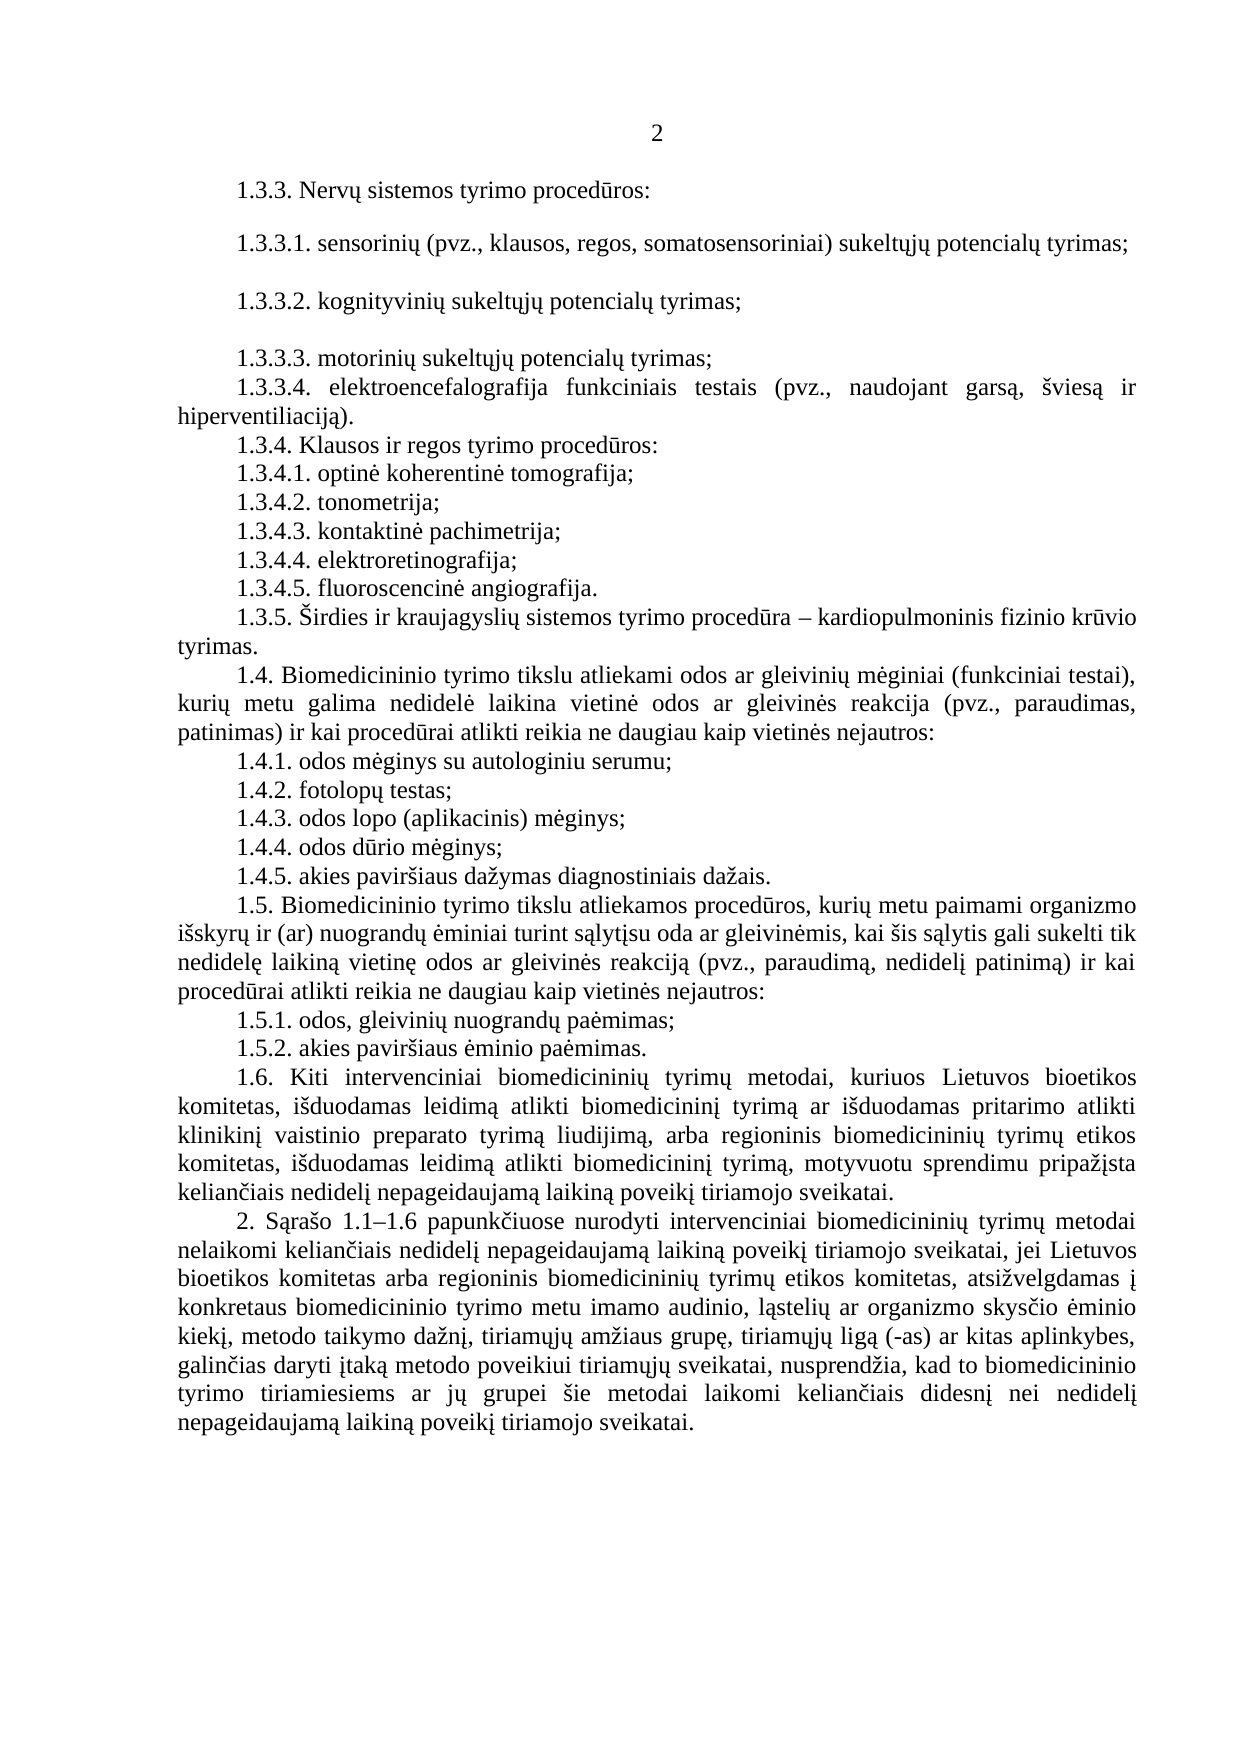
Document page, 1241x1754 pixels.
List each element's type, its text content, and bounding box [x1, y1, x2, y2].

text 1.5.2. akies paviršiaus ėminio paėmimas. [177, 1033, 1137, 1062]
text 1.3.4.4. elektroretinografija; [177, 545, 1137, 573]
text 1.4.1. odos mėginys su autologiniu serumu; [177, 746, 1137, 775]
text 1.3.3.3. motorinių sukeltųjų potencialų tyrimas; [177, 343, 1137, 372]
text 1.4.3. odos lopo (aplikacinis) mėginys; [177, 803, 1137, 832]
text 1.3.3. Nervų sistemos tyrimo procedūros: [177, 176, 1137, 204]
text 1.3.5. Širdies ir kraujagyslių sistemos tyrimo procedūra – kardiopulmoninis fizinio krūvio tyrimas. [177, 602, 1137, 660]
text 1.3.3.1. sensorinių (pvz., klausos, regos, somatosensoriniai) sukeltųjų potencialų tyrimas; [177, 228, 1137, 257]
text 2. Sąrašo 1.1–1.6 papunkčiuose nurodyti intervenciniai biomedicininių tyrimų metodai nelaikomi keliančiais nedidelį nepageidaujamą laikiną poveikį tiriamojo sveikatai, jei Lietuvos bioetikos komitetas arba regioninis biomedicininių tyrimų etikos komitetas, atsižvelgdamas į konkretaus biomedicininio tyrimo metu imamo audinio, ląstelių ar organizmo skysčio ėminio kiekį, metodo taikymo dažnį, tiriamųjų amžiaus grupę, tiriamųjų ligą (-as) ar kitas aplinkybes, galinčias daryti įtaką metodo poveikiui tiriamųjų sveikatai, nusprendžia, kad to biomedicininio tyrimo tiriamiesiems ar jų grupei šie metodai laikomi keliančiais didesnį nei nedidelį nepageidaujamą laikiną poveikį tiriamojo sveikatai. [177, 1206, 1137, 1436]
text 1.5. Biomedicininio tyrimo tikslu atliekamos procedūros, kurių metu paimami organizmo išskyrų ir (ar) nuograndų ėminiai turint sąlytįsu oda ar gleivinėmis, kai šis sąlytis gali sukelti tik nedidelę laikiną vietinę odos ar gleivinės reakciją (pvz., paraudimą, nedidelį patinimą) ir kai procedūrai atlikti reikia ne daugiau kaip vietinės nejautros: [177, 890, 1137, 1005]
text 1.6. Kiti intervenciniai biomedicininių tyrimų metodai, kuriuos Lietuvos bioetikos komitetas, išduodamas leidimą atlikti biomedicininį tyrimą ar išduodamas pritarimo atlikti klinikinį vaistinio preparato tyrimą liudijimą, arba regioninis biomedicininių tyrimų etikos komitetas, išduodamas leidimą atlikti biomedicininį tyrimą, motyvuotu sprendimu pripažįsta keliančiais nedidelį nepageidaujamą laikiną poveikį tiriamojo sveikatai. [177, 1062, 1137, 1206]
text 1.3.4.1. optinė koherentinė tomografija; [177, 458, 1137, 487]
text 1.3.3.2. kognityvinių sukeltųjų potencialų tyrimas; [177, 286, 1137, 315]
text 1.3.4.3. kontaktinė pachimetrija; [177, 516, 1137, 545]
text 1.3.3.4. elektroencefalografija funkciniais testais (pvz., naudojant garsą, šviesą ir hiperventiliaciją). [177, 372, 1137, 430]
text 1.3.4.5. fluoroscencinė angiografija. [177, 573, 1137, 602]
text 1.4.2. fotolopų testas; [177, 775, 1137, 803]
text 1.3.4. Klausos ir regos tyrimo procedūros: [177, 430, 1137, 458]
text 1.4.4. odos dūrio mėginys; [177, 832, 1137, 861]
text 1.4.5. akies paviršiaus dažymas diagnostiniais dažais. [177, 861, 1137, 890]
text 1.5.1. odos, gleivinių nuograndų paėmimas; [177, 1005, 1137, 1033]
text 1.4. Biomedicininio tyrimo tikslu atliekami odos ar gleivinių mėginiai (funkciniai testai), kurių metu galima nedidelė laikina vietinė odos ar gleivinės reakcija (pvz., paraudimas, patinimas) ir kai procedūrai atlikti reikia ne daugiau kaip vietinės nejautros: [177, 660, 1137, 746]
text 1.3.4.2. tonometrija; [177, 487, 1137, 516]
